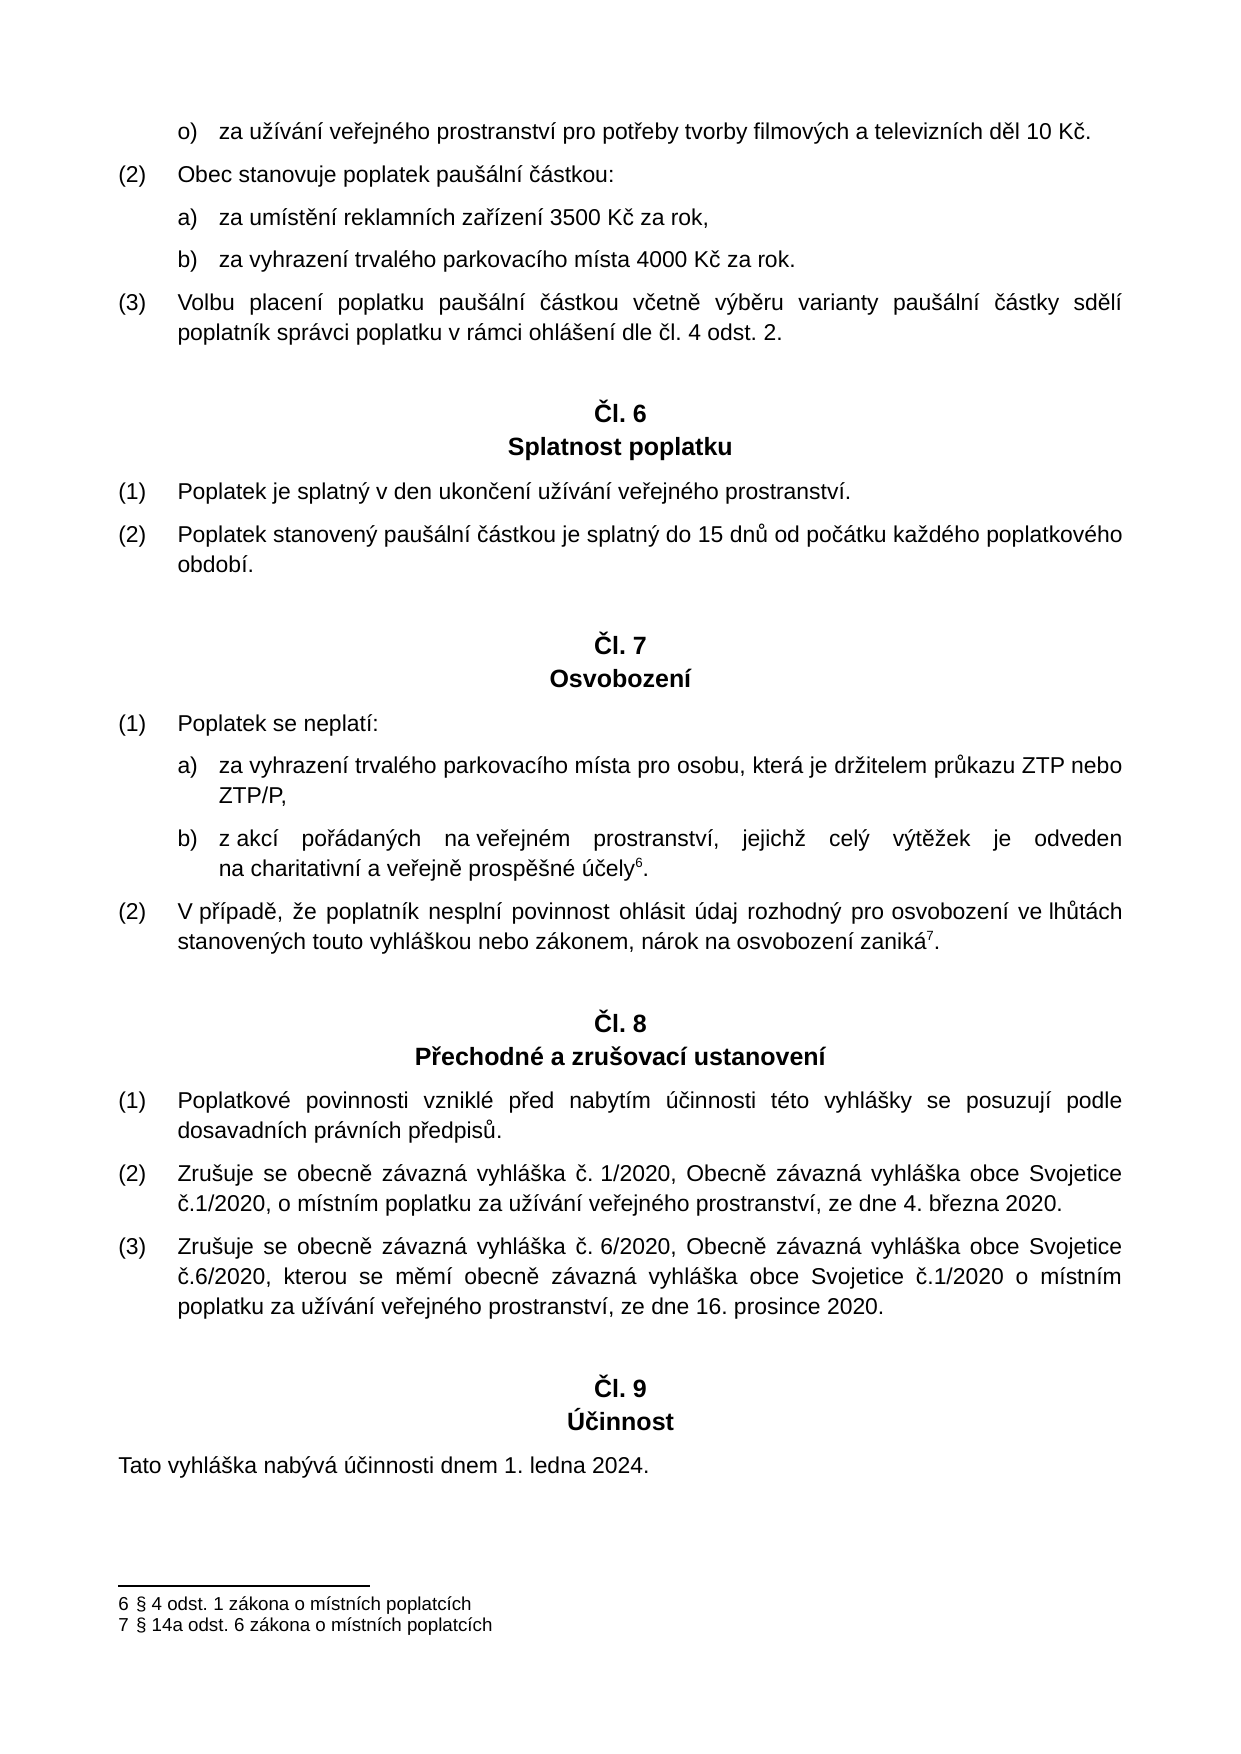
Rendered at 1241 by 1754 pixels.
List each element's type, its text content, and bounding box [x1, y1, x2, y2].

subtitle Čl. 6 Splatnost poplatku [118, 399, 1122, 461]
text Tato vyhláška nabývá účinnosti dnem 1. ledna 2024. [118, 1452, 1122, 1478]
list za vyhrazení trvalého parkovacího místa pro osobu, která je držitelem průkazu ZTP nebo ZTP/P, [177, 752, 1122, 809]
list § 4 odst. 1 zákona o místních poplatcích [118, 1592, 1122, 1614]
list Poplatek stanovený paušální částkou je splatný do 15 dnů od počátku každého poplatkového období. [118, 521, 1122, 577]
list § 14a odst. 6 zákona o místních poplatcích [118, 1614, 1122, 1635]
list za užívání veřejného prostranství pro potřeby tvorby filmových a televizních děl 10 Kč. [177, 118, 1122, 144]
list Poplatek je splatný v den ukončení užívání veřejného prostranství. [118, 478, 1122, 504]
list Volbu placení poplatku paušální částkou včetně výběru varianty paušální částky sdělí poplatník správci poplatku v rámci ohlášení dle čl. 4 odst. 2. [118, 289, 1122, 346]
list za umístění reklamních zařízení 3500 Kč za rok, [177, 203, 1122, 230]
subtitle Čl. 8 Přechodné a zrušovací ustanovení [118, 1008, 1122, 1070]
list Poplatek se neplatí: [118, 709, 1122, 736]
list Zrušuje se obecně závazná vyhláška č. 1/2020, Obecně závazná vyhláška obce Svojetice č.1/2020, o místním poplatku za užívání veřejného prostranství, ze dne 4. března 2020. [118, 1160, 1122, 1217]
list Poplatkové povinnosti vzniklé před nabytím účinnosti této vyhlášky se posuzují podle dosavadních právních předpisů. [118, 1087, 1122, 1144]
list V případě, že poplatník nesplní povinnost ohlásit údaj rozhodný pro osvobození ve lhůtách stanovených touto vyhláškou nebo zákonem, nárok na osvobození zaniká. [118, 898, 1122, 955]
list Zrušuje se obecně závazná vyhláška č. 6/2020, Obecně závazná vyhláška obce Svojetice č.6/2020, kterou se měmí obecně závazná vyhláška obce Svojetice č.1/2020 o místním poplatku za užívání veřejného prostranství, ze dne 16. prosince 2020. [118, 1233, 1122, 1320]
list za vyhrazení trvalého parkovacího místa 4000 Kč za rok. [177, 246, 1122, 273]
subtitle Čl. 7 Osvobození [118, 631, 1122, 693]
list Obec stanovuje poplatek paušální částkou: [118, 161, 1122, 187]
list z akcí pořádaných na veřejném prostranství, jejichž celý výtěžek je odveden na charitativní a veřejně prospěšné účely. [177, 825, 1122, 882]
subtitle Čl. 9 Účinnost [118, 1373, 1122, 1435]
